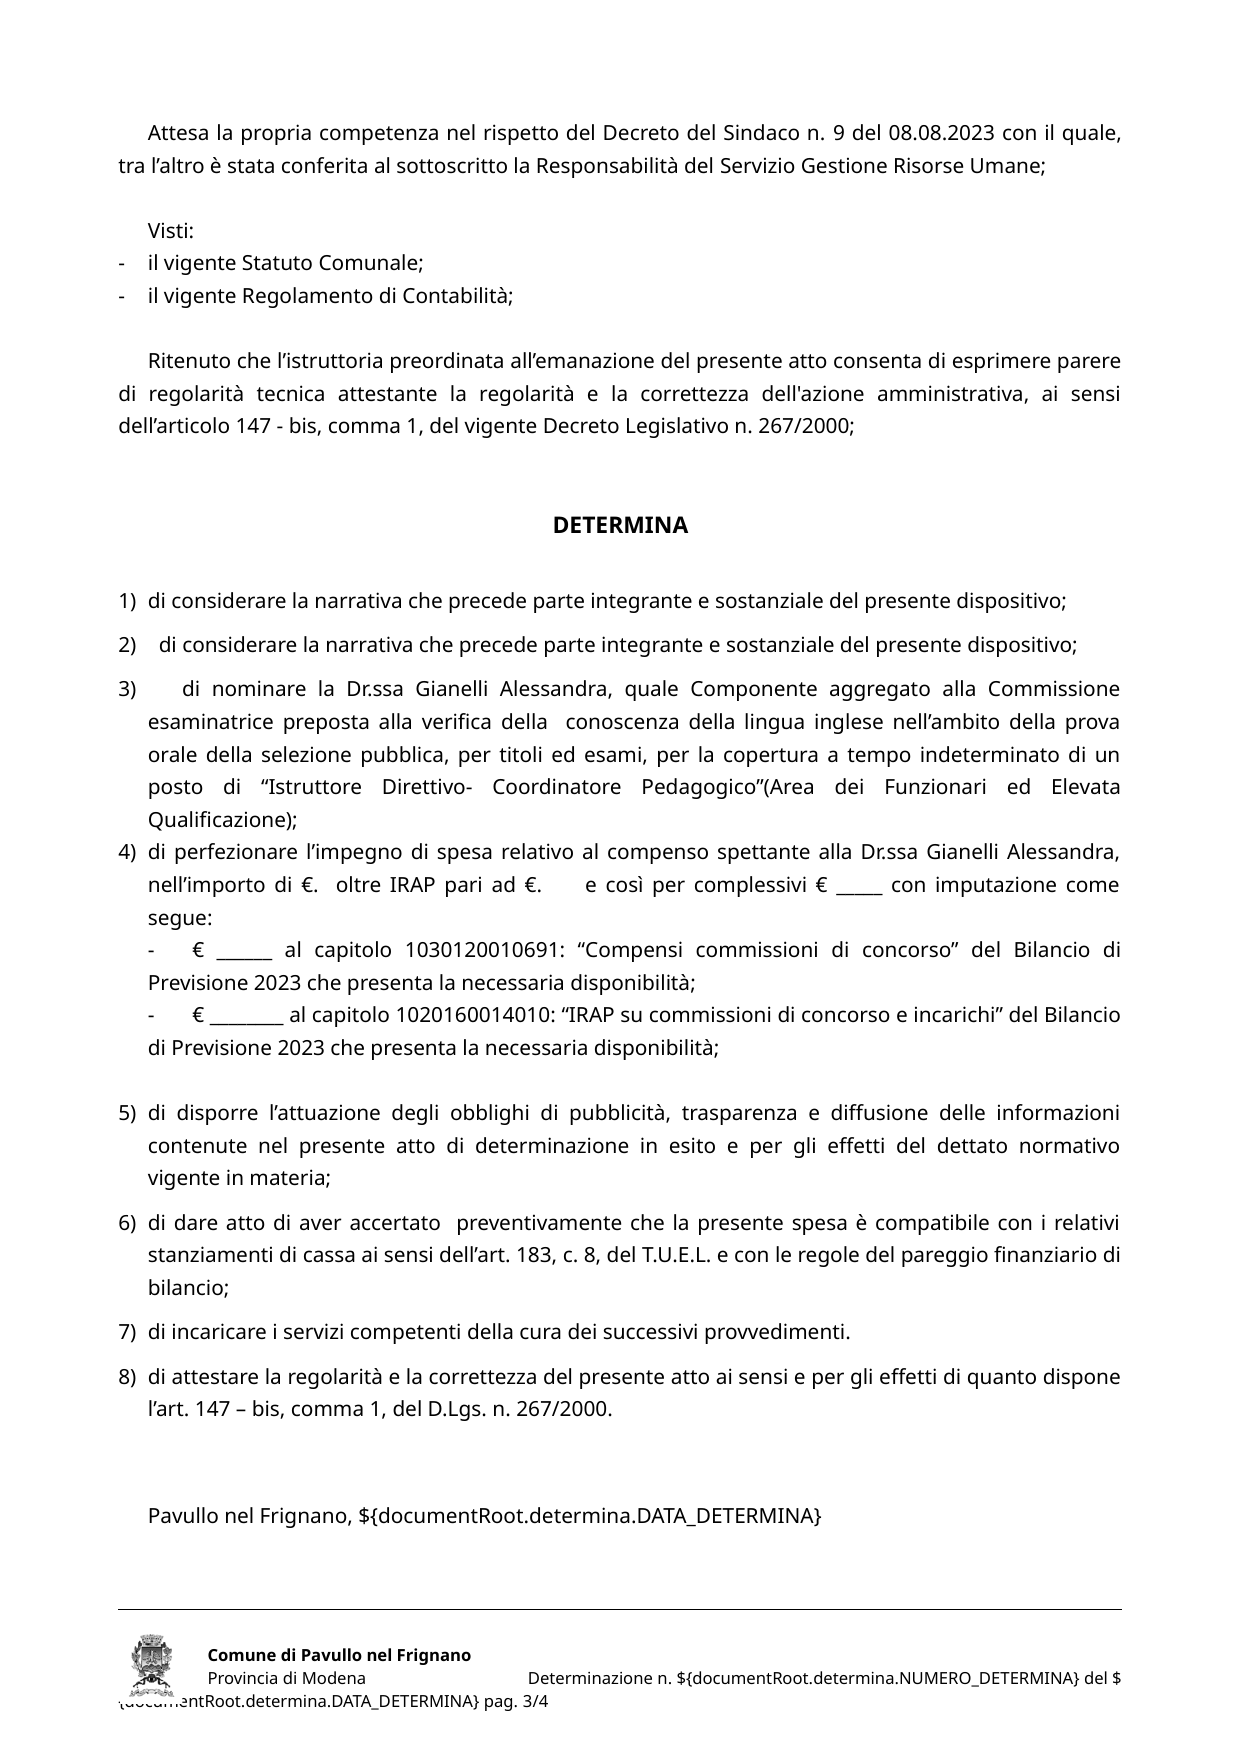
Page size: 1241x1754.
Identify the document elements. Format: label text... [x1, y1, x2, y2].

list di dare atto di aver accertato preventivamente che la presente spesa è compatibile con i relativi stanziamenti di cassa ai sensi dell’art. 183, c. 8, del T.U.E.L. e con le regole del pareggio finanziario di bilancio; [118, 1208, 1122, 1302]
list di incaricare i servizi competenti della cura dei successivi provvedimenti. [118, 1317, 1122, 1346]
list di disporre l’attuazione degli obblighi di pubblicità, trasparenza e diffusione delle informazioni contenute nel presente atto di determinazione in esito e per gli effetti del dettato normativo vigente in materia; [118, 1098, 1122, 1192]
list di attestare la regolarità e la correttezza del presente atto ai sensi e per gli effetti di quanto dispone l’art. 147 – bis, comma 1, del D.Lgs. n. 267/2000. [118, 1362, 1122, 1423]
list di perfezionare l’impegno di spesa relativo al compenso spettante alla Dr.ssa Gianelli Alessandra, nell’importo di €. oltre IRAP pari ad €. e così per complessivi € _____ con imputazione come segue: [118, 837, 1122, 931]
text Attesa la propria competenza nel rispetto del Decreto del Sindaco n. 9 del 08.08.2023 con il quale, tra l’altro è stata conferita al sottoscritto la Responsabilità del Servizio Gestione Risorse Umane; [118, 118, 1122, 179]
text Pavullo nel Frignano, ${documentRoot.determina.DATA_DETERMINA} [118, 1501, 1122, 1529]
list il vigente Statuto Comunale; [118, 248, 1122, 277]
picture [120, 1631, 183, 1704]
list di considerare la narrativa che precede parte integrante e sostanziale del presente dispositivo; [118, 586, 1122, 614]
text DETERMINA [118, 509, 1122, 541]
list - € ________ al capitolo 1020160014010: “IRAP su commissioni di concorso e incarichi” del Bilancio di Previsione 2023 che presenta la necessaria disponibilità; [118, 1001, 1122, 1062]
list di considerare la narrativa che precede parte integrante e sostanziale del presente dispositivo; [118, 630, 1122, 658]
list di nominare la Dr.ssa Gianelli Alessandra, quale Componente aggregato alla Commissione esaminatrice preposta alla verifica della conoscenza della lingua inglese nell’ambito della prova orale della selezione pubblica, per titoli ed esami, per la copertura a tempo indeterminato di un posto di “Istruttore Direttivo- Coordinatore Pedagogico”(Area dei Funzionari ed Elevata Qualificazione); [118, 674, 1122, 833]
text Visti: [118, 216, 1122, 244]
list - € ______ al capitolo 1030120010691: “Compensi commissioni di concorso” del Bilancio di Previsione 2023 che presenta la necessaria disponibilità; [118, 935, 1122, 996]
text Ritenuto che l’istruttoria preordinata all’emanazione del presente atto consenta di esprimere parere di regolarità tecnica attestante la regolarità e la correttezza dell'azione amministrativa, ai sensi dell’articolo 147 - bis, comma 1, del vigente Decreto Legislativo n. 267/2000; [118, 346, 1122, 440]
list il vigente Regolamento di Contabilità; [118, 281, 1122, 309]
